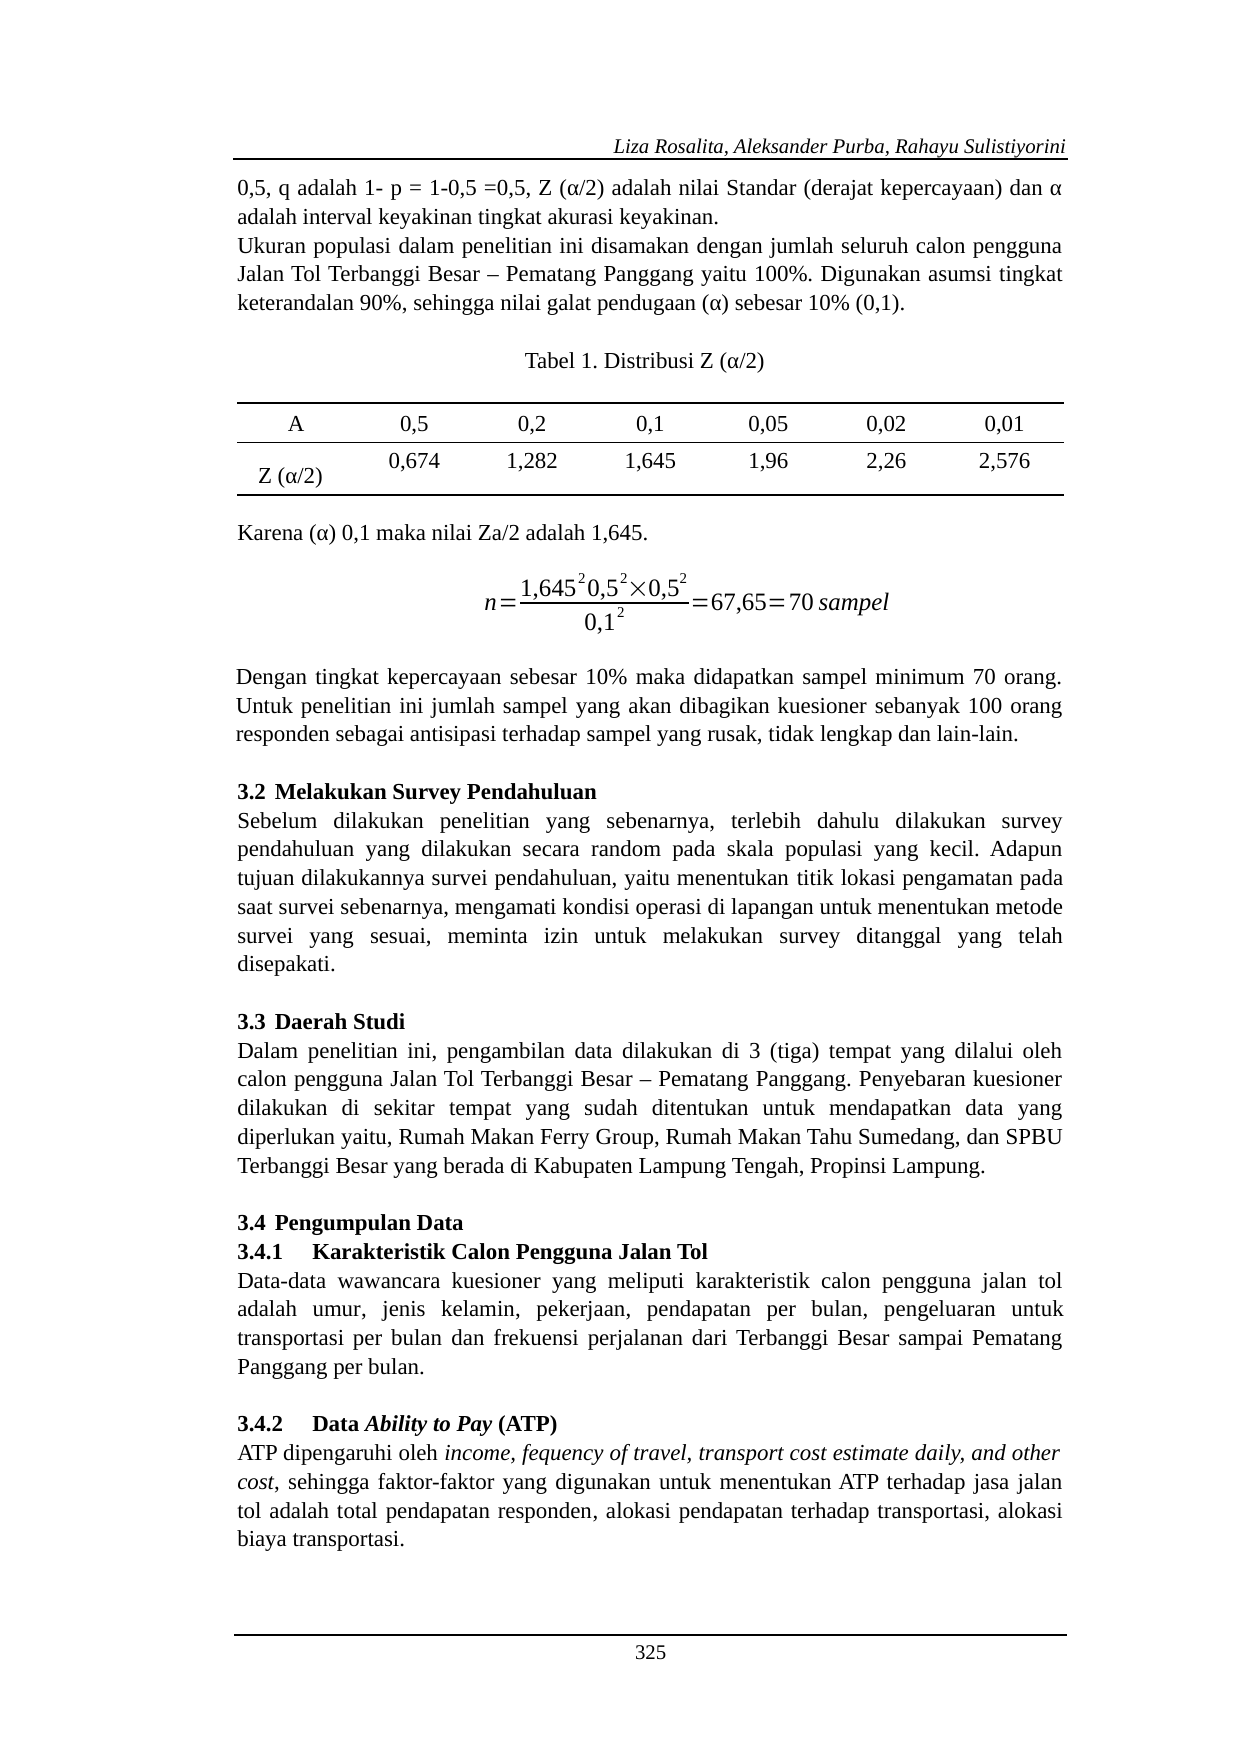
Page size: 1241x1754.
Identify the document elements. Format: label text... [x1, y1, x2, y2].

table_cell 1,282 [473, 443, 591, 494]
text Sebelum dilakukan penelitian yang sebenarnya, terlebih dahulu dilakukan survey pendahuluan yang dilakukan secara random pada skala populasi yang kecil. Adapun tujuan dilakukannya survei pendahuluan, yaitu menentukan titik lokasi pengamatan pada saat survei sebenarnya, mengamati kondisi operasi di lapangan untuk menentukan metode survei yang sesuai, meminta izin untuk melakukan survey ditanggal yang telah disepakati. [237, 804, 1063, 977]
table_header 0,01 [945, 404, 1063, 442]
text Tabel 1. Distribusi Z (α/2) [237, 344, 1063, 373]
text Data-data wawancara kuesioner yang meliputi karakteristik calon pengguna jalan tol adalah umur, jenis kelamin, pekerjaan, pendapatan per bulan, pengeluaran untuk transportasi per bulan dan frekuensi perjalanan dari Terbanggi Besar sampai Pematang Panggang per bulan. [237, 1264, 1063, 1379]
text Karena (α) 0,1 maka nilai Za/2 adalah 1,645. [237, 496, 1063, 546]
table_cell 1,96 [709, 443, 827, 494]
table_header 0,5 [355, 404, 473, 442]
table_header 0,02 [827, 404, 945, 442]
table_cell 2,576 [945, 443, 1063, 494]
table_header 0,1 [591, 404, 709, 442]
text 3.4.1 Karakteristik Calon Pengguna Jalan Tol [237, 1236, 1063, 1264]
text Dengan tingkat kepercayaan sebesar 10% maka didapatkan sampel minimum 70 orang. Untuk penelitian ini jumlah sampel yang akan dibagikan kuesioner sebanyak 100 orang responden sebagai antisipasi terhadap sampel yang rusak, tidak lengkap dan lain-lain. [236, 647, 1063, 747]
text Dalam penelitian ini, pengambilan data dilakukan di 3 (tiga) tempat yang dilalui oleh calon pengguna Jalan Tol Terbanggi Besar – Pematang Panggang. Penyebaran kuesioner dilakukan di sekitar tempat yang sudah ditentukan untuk mendapatkan data yang diperlukan yaitu, Rumah Makan Ferry Group, Rumah Makan Tahu Sumedang, dan SPBU Terbanggi Besar yang berada di Kabupaten Lampung Tengah, Propinsi Lampung. [237, 1034, 1063, 1178]
text 0,5, q adalah 1- p = 1-0,5 =0,5, Z (α/2) adalah nilai Standar (derajat kepercayaan) dan α adalah interval keyakinan tingkat akurasi keyakinan. [237, 172, 1063, 229]
text 3.4 Pengumpulan Data [237, 1207, 1063, 1236]
text Ukuran populasi dalam penelitian ini disamakan dengan jumlah seluruh calon pengguna Jalan Tol Terbanggi Besar – Pematang Panggang yaitu 100%. Digunakan asumsi tingkat keterandalan 90%, sehingga nilai galat pendugaan (α) sebesar 10% (0,1). [237, 229, 1063, 316]
text ATP dipengaruhi oleh income, fequency of travel, transport cost estimate daily, and other cost, sehingga faktor-faktor yang digunakan untuk menentukan ATP terhadap jasa jalan tol adalah total pendapatan responden, alokasi pendapatan terhadap transportasi, alokasi biaya transportasi. [237, 1437, 1063, 1552]
text 3.3 Daerah Studi [237, 1006, 1063, 1034]
table_header A [237, 404, 355, 442]
table_cell 1,645 [591, 443, 709, 494]
table_cell 2,26 [827, 443, 945, 494]
text 3.4.2 Data Ability to Pay (ATP) [237, 1408, 1063, 1437]
table_cell Z (α/2) [237, 443, 355, 494]
text 3.2 Melakukan Survey Pendahuluan [237, 759, 1063, 804]
table_cell 0,674 [355, 443, 473, 494]
table_header 0,2 [473, 404, 591, 442]
table_header 0,05 [709, 404, 827, 442]
